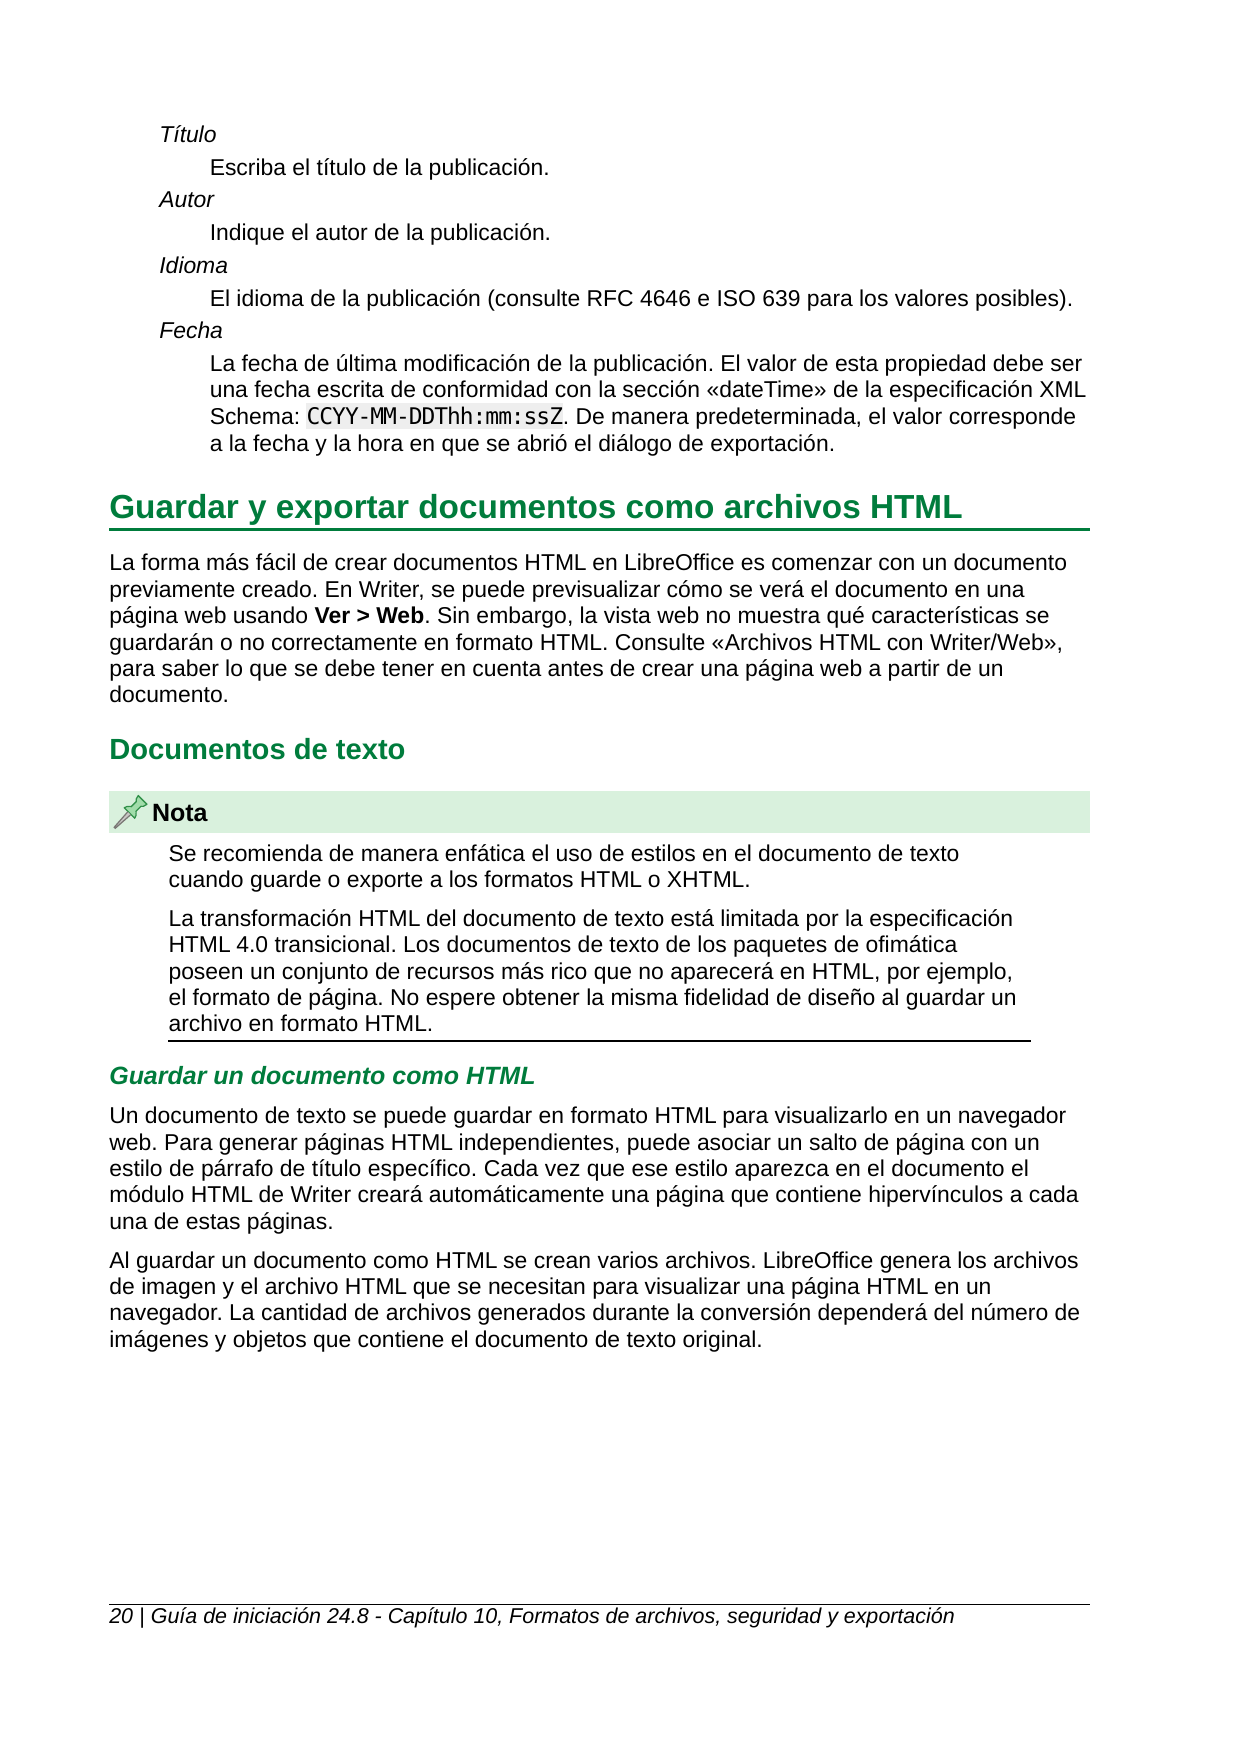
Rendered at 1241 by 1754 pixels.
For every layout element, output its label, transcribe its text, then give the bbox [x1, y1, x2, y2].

text Fecha [159, 317, 1090, 344]
text La fecha de última modificación de la publicación. El valor de esta propiedad debe ser una fecha escrita de conformidad con la sección «dateTime» de la especificación XML Schema: CCYY-MM-DDThh:mm:ssZ. De manera predeterminada, el valor corresponde a la fecha y la hora en que se abrió el diálogo de exportación. [209, 350, 1090, 456]
subtitle Guardar y exportar documentos como archivos HTML [109, 487, 1090, 528]
subtitle Documentos de texto [109, 732, 1090, 766]
text El idioma de la publicación (consulte RFC 4646 e ISO 639 para los valores posibles). [209, 284, 1090, 311]
text La forma más fácil de crear documentos HTML en LibreOffice es comenzar con un documento previamente creado. En Writer, se puede previsualizar cómo se verá el documento en una página web usando Ver > Web. Sin embargo, la vista web no muestra qué características se guardarán o no correctamente en formato HTML. Consulte «Archivos HTML con Writer/Web», para saber lo que se debe tener en cuenta antes de crear una página web a partir de un documento. [109, 549, 1090, 707]
text Autor [159, 186, 1090, 213]
text Se recomienda de manera enfática el uso de estilos en el documento de texto cuando guarde o exporte a los formatos HTML o XHTML. [168, 840, 1031, 892]
text Título [159, 121, 1090, 147]
text Al guardar un documento como HTML se crean varios archivos. LibreOffice genera los archivos de imagen y el archivo HTML que se necesitan para visualizar una página HTML en un navegador. La cantidad de archivos generados durante la conversión dependerá del número de imágenes y objetos que contiene el documento de texto original. [109, 1247, 1090, 1352]
text Indique el autor de la publicación. [209, 219, 1090, 245]
text La transformación HTML del documento de texto está limitada por la especificación HTML 4.0 transicional. Los documentos de texto de los paquetes de ofimática poseen un conjunto de recursos más rico que no aparecerá en HTML, por ejemplo, el formato de página. No espere obtener la misma fidelidad de diseño al guardar un archivo en formato HTML. [168, 905, 1031, 1040]
subtitle Guardar un documento como HTML [109, 1061, 1090, 1090]
text Idioma [159, 252, 1090, 278]
subtitle Nota [151, 791, 1090, 833]
text Escriba el título de la publicación. [209, 154, 1090, 180]
text Un documento de texto se puede guardar en formato HTML para visualizarlo en un navegador web. Para generar páginas HTML independientes, puede asociar un salto de página con un estilo de párrafo de título específico. Cada vez que ese estilo aparezca en el documento el módulo HTML de Writer creará automáticamente una página que contiene hipervínculos a cada una de estas páginas. [109, 1102, 1090, 1234]
